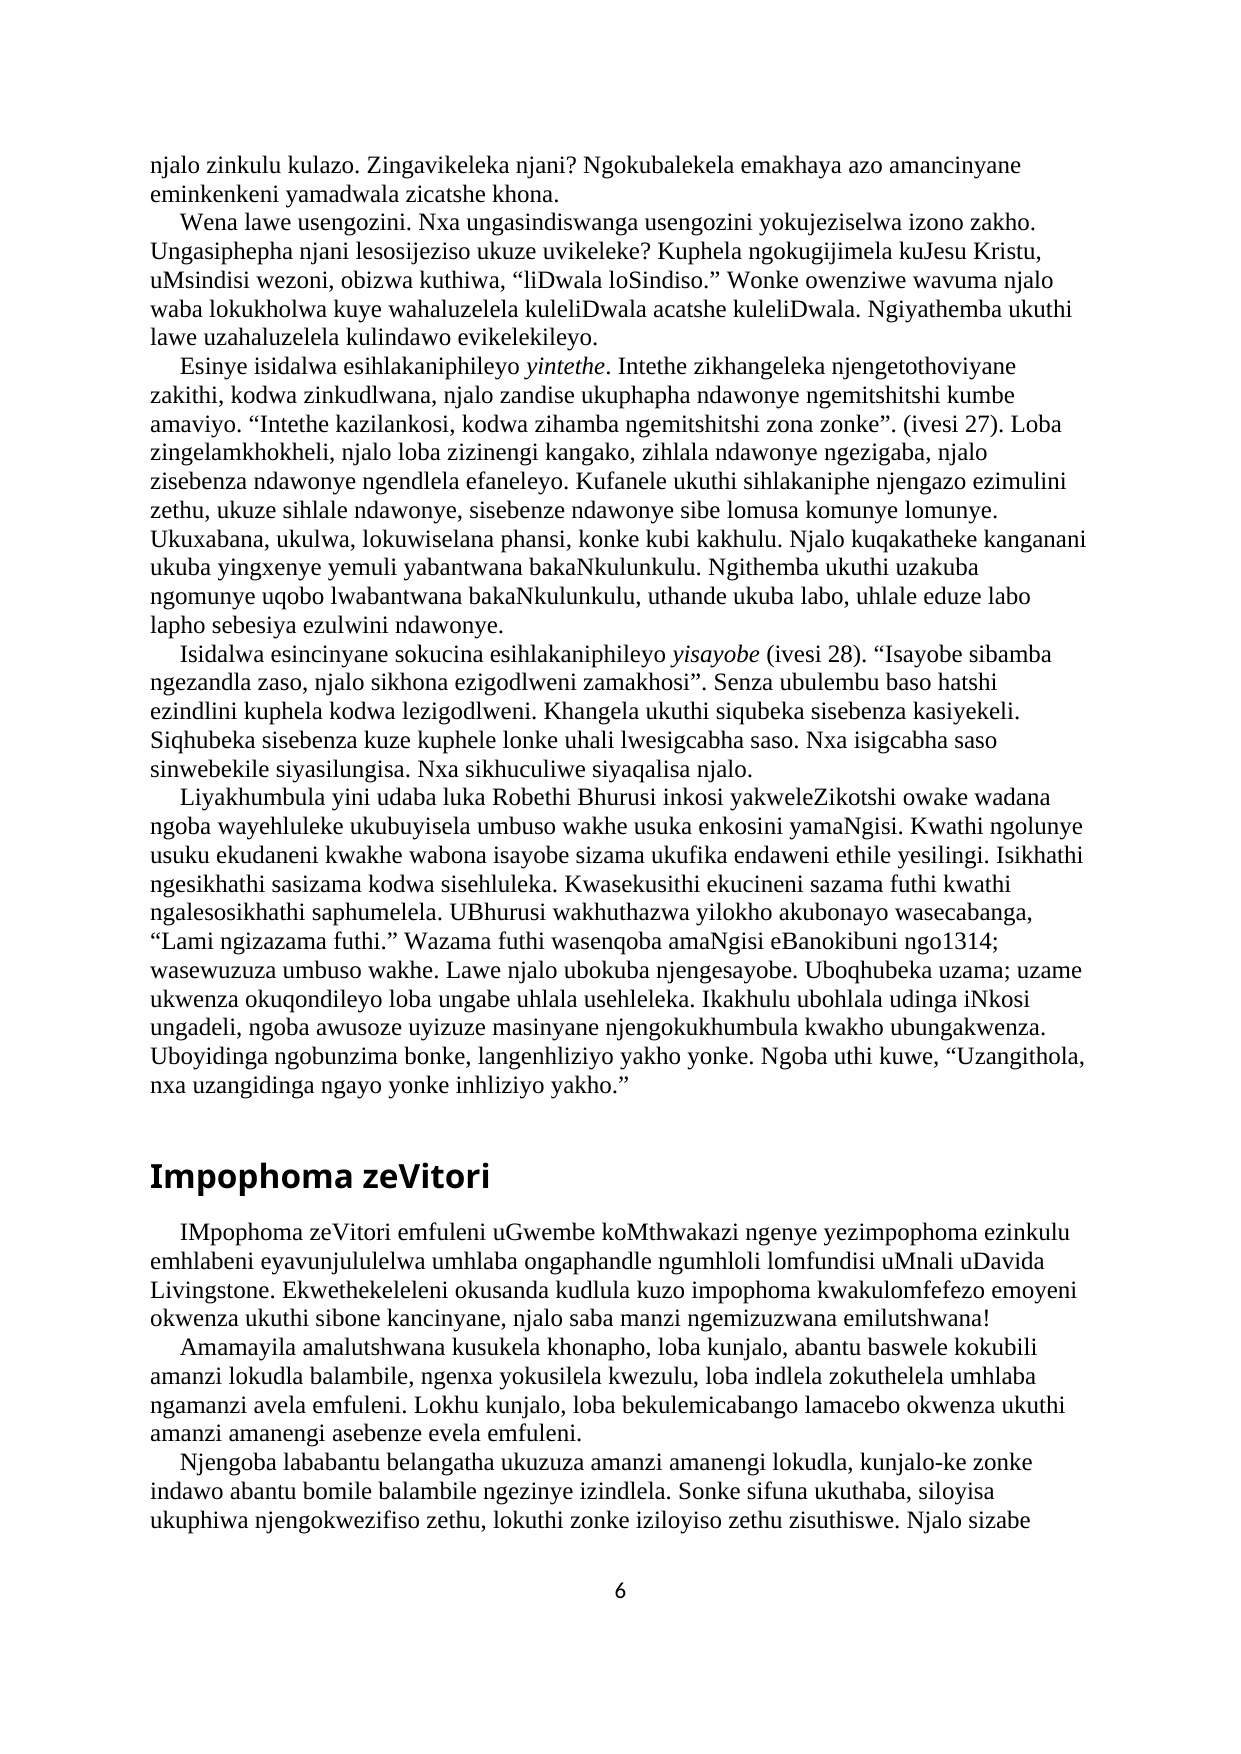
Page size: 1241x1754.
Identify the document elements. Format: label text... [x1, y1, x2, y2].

text IMpophoma zeVitori emfuleni uGwembe koMthwakazi ngenye yezimpophoma ezinkulu emhlabeni eyavunjululelwa umhlaba ongaphandle ngumhloli lomfundisi uMnali uDavida Livingstone. Ekwethekeleleni okusanda kudlula kuzo impophoma kwakulomfefezo emoyeni okwenza ukuthi sibone kancinyane, njalo saba manzi ngemizuzwana emilutshwana! [150, 1217, 1090, 1332]
text Esinye isidalwa esihlakaniphileyo yintethe. Intethe zikhangeleka njengetothoviyane zakithi, kodwa zinkudlwana, njalo zandise ukuphapha ndawonye ngemitshitshi kumbe amaviyo. “Intethe kazilankosi, kodwa zihamba ngemitshitshi zona zonke”. (ivesi 27). Loba zingelamkhokheli, njalo loba zizinengi kangako, zihlala ndawonye ngezigaba, njalo zisebenza ndawonye ngendlela efaneleyo. Kufanele ukuthi sihlakaniphe njengazo ezimulini zethu, ukuze sihlale ndawonye, sisebenze ndawonye sibe lomusa komunye lomunye. Ukuxabana, ukulwa, lokuwiselana phansi, konke kubi kakhulu. Njalo kuqakatheke kanganani ukuba yingxenye yemuli yabantwana bakaNkulunkulu. Ngithemba ukuthi uzakuba ngomunye uqobo lwabantwana bakaNkulunkulu, uthande ukuba labo, uhlale eduze labo lapho sebesiya ezulwini ndawonye. [150, 351, 1090, 639]
text Wena lawe usengozini. Nxa ungasindiswanga usengozini yokujeziselwa izono zakho. Ungasiphepha njani lesosijeziso ukuze uvikeleke? Kuphela ngokugijimela kuJesu Kristu, uMsindisi wezoni, obizwa kuthiwa, “liDwala loSindiso.” Wonke owenziwe wavuma njalo waba lokukholwa kuye wahaluzelela kuleliDwala acatshe kuleliDwala. Ngiyathemba ukuthi lawe uzahaluzelela kulindawo evikelekileyo. [150, 207, 1090, 351]
text Njengoba lababantu belangatha ukuzuza amanzi amanengi lokudla, kunjalo-ke zonke indawo abantu bomile balambile ngezinye izindlela. Sonke sifuna ukuthaba, siloyisa ukuphiwa njengokwezifiso zethu, lokuthi zonke iziloyiso zethu zisuthiswe. Njalo sizabe [150, 1447, 1090, 1533]
text Amamayila amalutshwana kusukela khonapho, loba kunjalo, abantu baswele kokubili amanzi lokudla balambile, ngenxa yokusilela kwezulu, loba indlela zokuthelela umhlaba ngamanzi avela emfuleni. Lokhu kunjalo, loba bekulemicabango lamacebo okwenza ukuthi amanzi amanengi asebenze evela emfuleni. [150, 1332, 1090, 1447]
text Isidalwa esincinyane sokucina esihlakaniphileyo yisayobe (ivesi 28). “Isayobe sibamba ngezandla zaso, njalo sikhona ezigodlweni zamakhosi”. Senza ubulembu baso hatshi ezindlini kuphela kodwa lezigodlweni. Khangela ukuthi siqubeka sisebenza kasiyekeli. Siqhubeka sisebenza kuze kuphele lonke uhali lwesigcabha saso. Nxa isigcabha saso sinwebekile siyasilungisa. Nxa sikhuculiwe siyaqalisa njalo. [150, 639, 1090, 782]
subtitle Impophoma zeVitori [150, 1152, 1090, 1198]
text njalo zinkulu kulazo. Zingavikeleka njani? Ngokubalekela emakhaya azo amancinyane eminkenkeni yamadwala zicatshe khona. [150, 150, 1090, 207]
text Liyakhumbula yini udaba luka Robethi Bhurusi inkosi yakweleZikotshi owake wadana ngoba wayehluleke ukubuyisela umbuso wakhe usuka enkosini yamaNgisi. Kwathi ngolunye usuku ekudaneni kwakhe wabona isayobe sizama ukufika endaweni ethile yesilingi. Isikhathi ngesikhathi sasizama kodwa sisehluleka. Kwasekusithi ekucineni sazama futhi kwathi ngalesosikhathi saphumelela. UBhurusi wakhuthazwa yilokho akubonayo wasecabanga, “Lami ngizazama futhi.” Wazama futhi wasenqoba amaNgisi eBanokibuni ngo1314; wasewuzuza umbuso wakhe. Lawe njalo ubokuba njengesayobe. Uboqhubeka uzama; uzame ukwenza okuqondileyo loba ungabe uhlala usehleleka. Ikakhulu ubohlala udinga iNkosi ungadeli, ngoba awusoze uyizuze masinyane njengokukhumbula kwakho ubungakwenza. Uboyidinga ngobunzima bonke, langenhliziyo yakho yonke. Ngoba uthi kuwe, “Uzangithola, nxa uzangidinga ngayo yonke inhliziyo yakho.” [150, 782, 1090, 1099]
